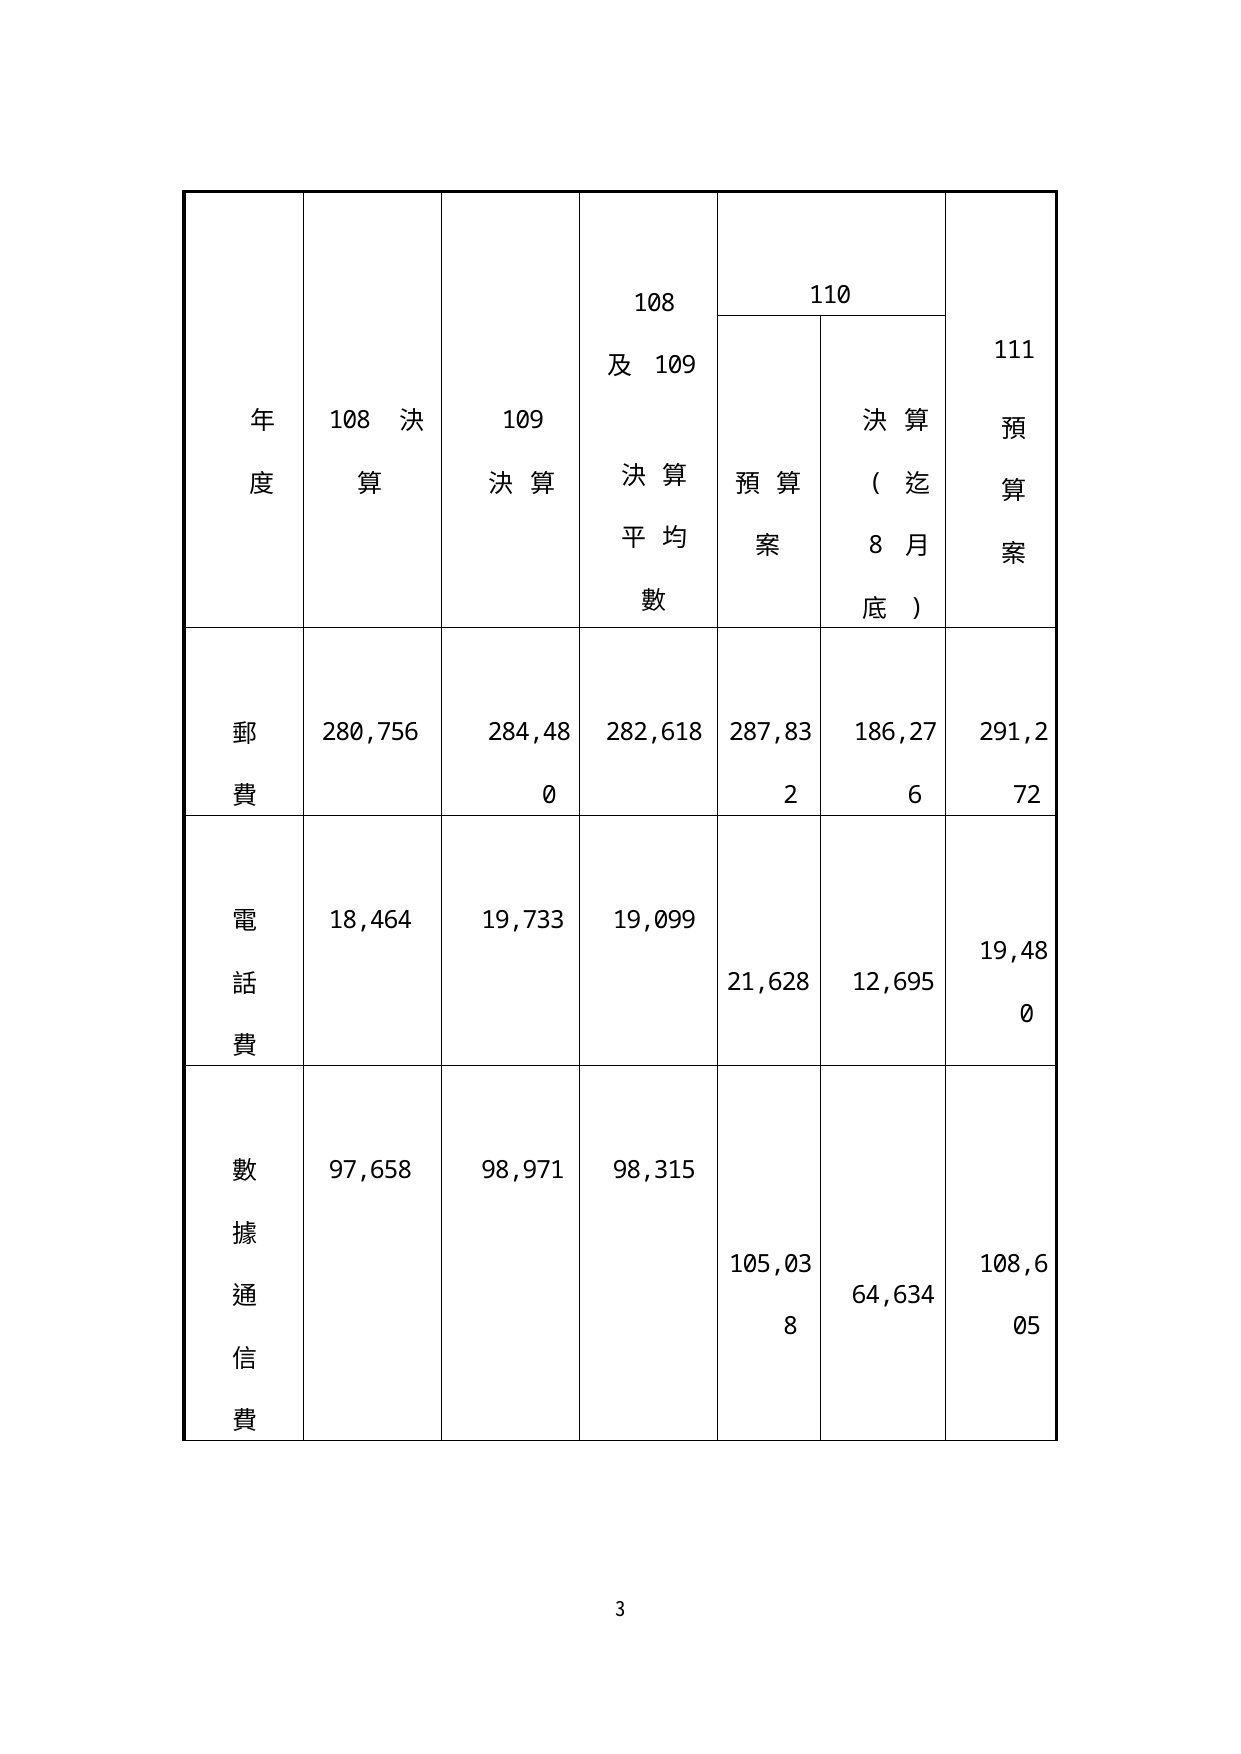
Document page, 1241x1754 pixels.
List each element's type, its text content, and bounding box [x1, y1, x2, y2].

table_cell 98,315 [580, 1066, 717, 1439]
table_cell 108,605 [946, 1066, 1055, 1439]
table_cell 282,618 [580, 628, 717, 814]
table_cell 64,634 [821, 1066, 945, 1439]
table_cell 19,480 [946, 816, 1055, 1064]
table_cell 280,756 [304, 628, 441, 814]
table_cell 97,658 [304, 1066, 441, 1439]
table_header 108決算 [304, 193, 441, 627]
table_cell 21,628 [718, 816, 820, 1064]
table_header 年度 [186, 193, 303, 627]
table_cell 19,099 [580, 816, 717, 1064]
table_cell 數據通信費 [186, 1066, 303, 1439]
table_header 108及109 決算平均數 [580, 193, 717, 627]
table_cell 287,832 [718, 628, 820, 814]
table_header 111 預算案 [946, 193, 1055, 627]
table_header 110 [718, 193, 945, 314]
table_cell 98,971 [442, 1066, 579, 1439]
table_cell 19,733 [442, 816, 579, 1064]
table_cell 電話費 [186, 816, 303, 1064]
table_cell 186,276 [821, 628, 945, 814]
table_cell 291,272 [946, 628, 1055, 814]
table_header 109決算 [442, 193, 579, 627]
table_cell 預算案 [718, 316, 820, 627]
table_cell 決算 (迄8月底) [821, 316, 945, 627]
table_cell 284,480 [442, 628, 579, 814]
table_cell 12,695 [821, 816, 945, 1064]
table_cell 郵費 [186, 628, 303, 814]
table_cell 18,464 [304, 816, 441, 1064]
table_cell 105,038 [718, 1066, 820, 1439]
